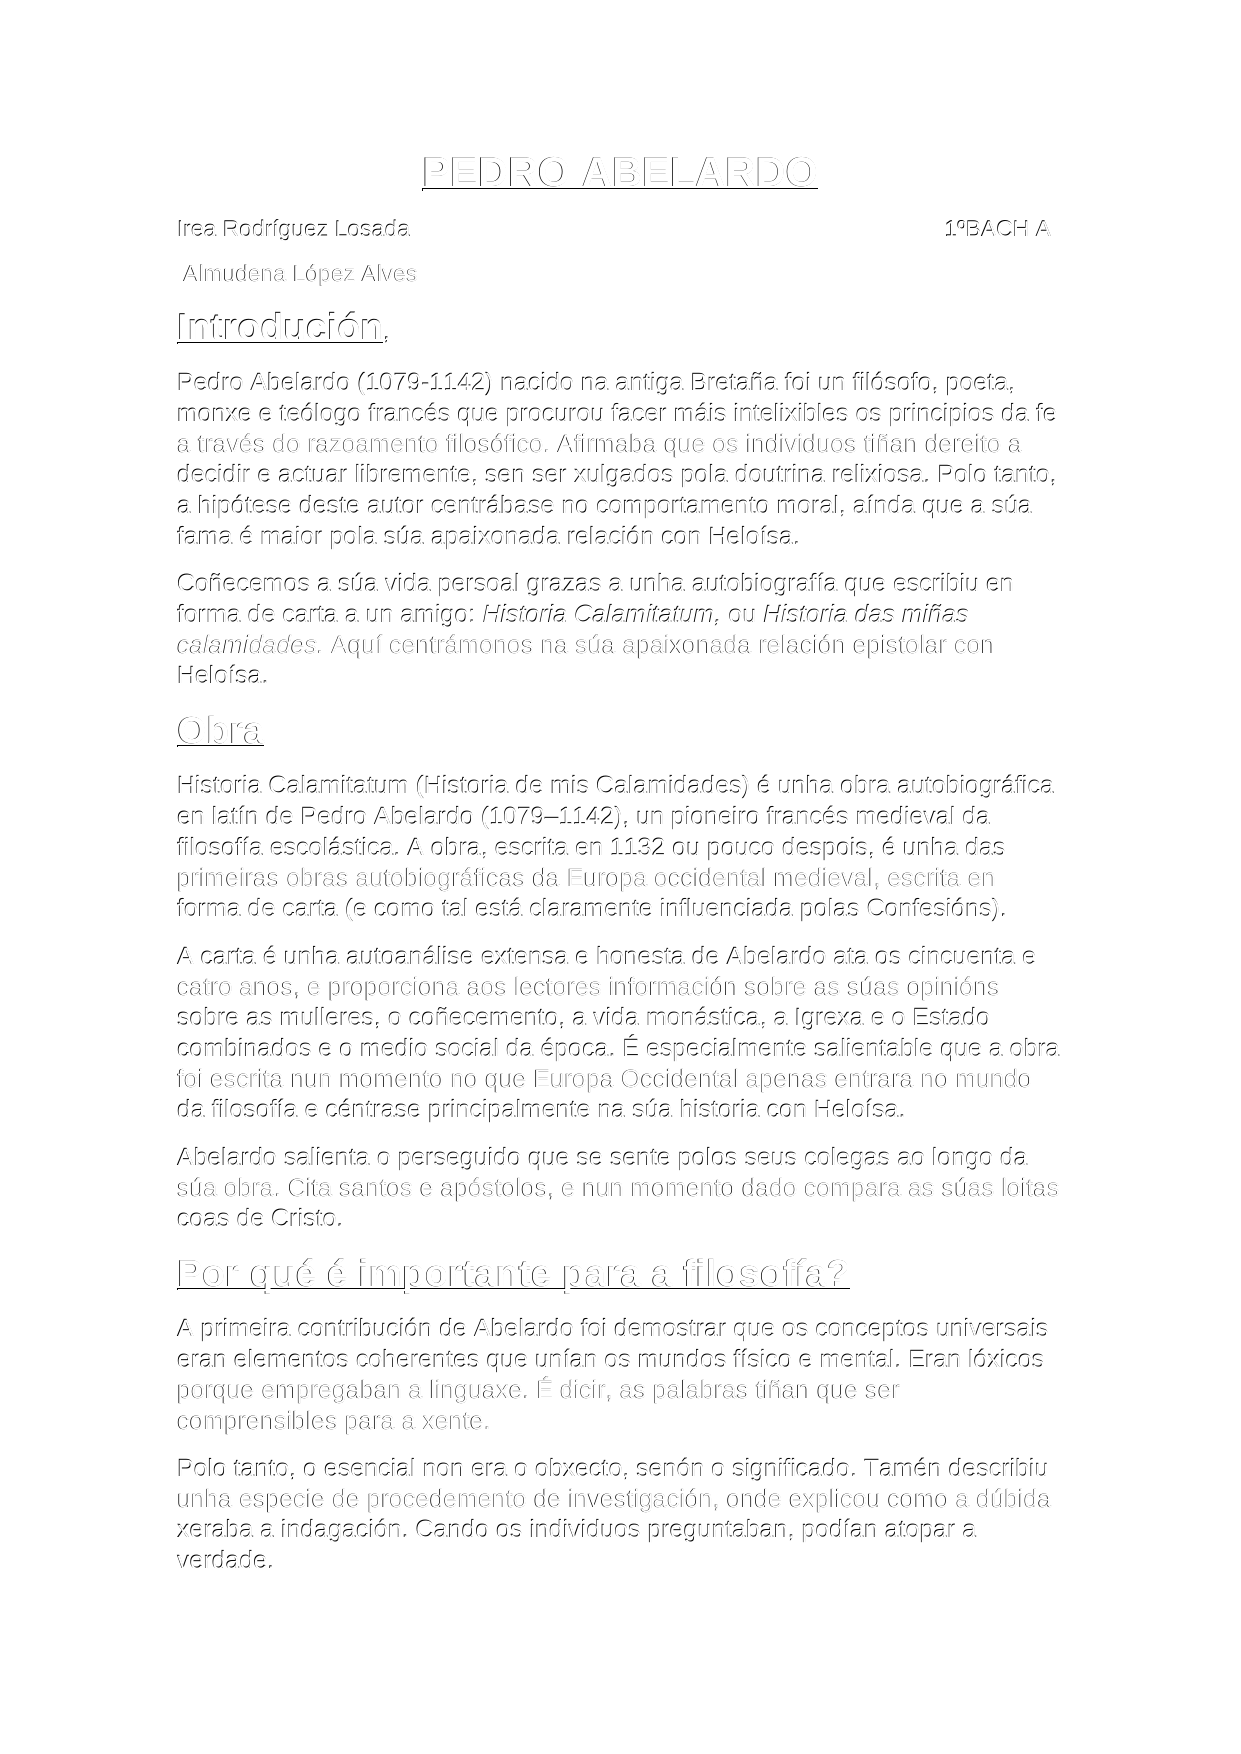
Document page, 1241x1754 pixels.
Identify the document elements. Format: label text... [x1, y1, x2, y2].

text Almudena López Alves [177, 260, 1063, 287]
text Polo tanto, o esencial non era o obxecto, senón o significado. Tamén describiu unha especie de procedemento de investigación, onde explicou como a dúbida xeraba a indagación. Cando os individuos preguntaban, podían atopar a verdade. [177, 1454, 1063, 1574]
text Por qué é importante para a filosofía? [177, 1251, 1063, 1294]
text Introdución, [177, 305, 1063, 348]
text Historia Calamitatum (Historia de mis Calamidades) é unha obra autobiográfica en latín de Pedro Abelardo (1079–1142), un pioneiro francés medieval da filosofía escolástica. A obra, escrita en 1132 ou pouco despois, é unha das primeiras obras autobiográficas da Europa occidental medieval, escrita en forma de carta (e como tal está claramente influenciada polas Confesións). [177, 771, 1063, 923]
text A primeira contribución de Abelardo foi demostrar que os conceptos universais eran elementos coherentes que unían os mundos físico e mental. Eran lóxicos porque empregaban a linguaxe. É dicir, as palabras tiñan que ser comprensibles para a xente. [177, 1314, 1063, 1435]
text PEDRO ABELARDO [177, 148, 1063, 196]
text Irea Rodríguez Losada 1ºBACH A [177, 216, 1063, 242]
text Coñecemos a súa vida persoal grazas a unha autobiografía que escribiu en forma de carta a un amigo: Historia Calamitatum, ou Historia das miñas calamidades. Aquí centrámonos na súa apaixonada relación epistolar con Heloísa. [177, 569, 1063, 690]
text Abelardo salienta o perseguido que se sente polos seus colegas ao longo da súa obra. Cita santos e apóstolos, e nun momento dado compara as súas loitas coas de Cristo. [177, 1142, 1063, 1233]
text Pedro Abelardo (1079-1142) nacido na antiga Bretaña foi un filósofo, poeta, monxe e teólogo francés que procurou facer máis intelixibles os principios da fe a través do razoamento filosófico. Afirmaba que os individuos tiñan dereito a decidir e actuar libremente, sen ser xulgados pola doutrina relixiosa. Polo tanto, a hipótese deste autor centrábase no comportamento moral, aínda que a súa fama é maior pola súa apaixonada relación con Heloísa. [177, 368, 1063, 550]
text Obra [177, 708, 1063, 752]
text A carta é unha autoanálise extensa e honesta de Abelardo ata os cincuenta e catro anos, e proporciona aos lectores información sobre as súas opinións sobre as mulleres, o coñecemento, a vida monástica, a Igrexa e o Estado combinados e o medio social da época. É especialmente salientable que a obra foi escrita nun momento no que Europa Occidental apenas entrara no mundo da filosofía e céntrase principalmente na súa historia con Heloísa. [177, 941, 1063, 1124]
